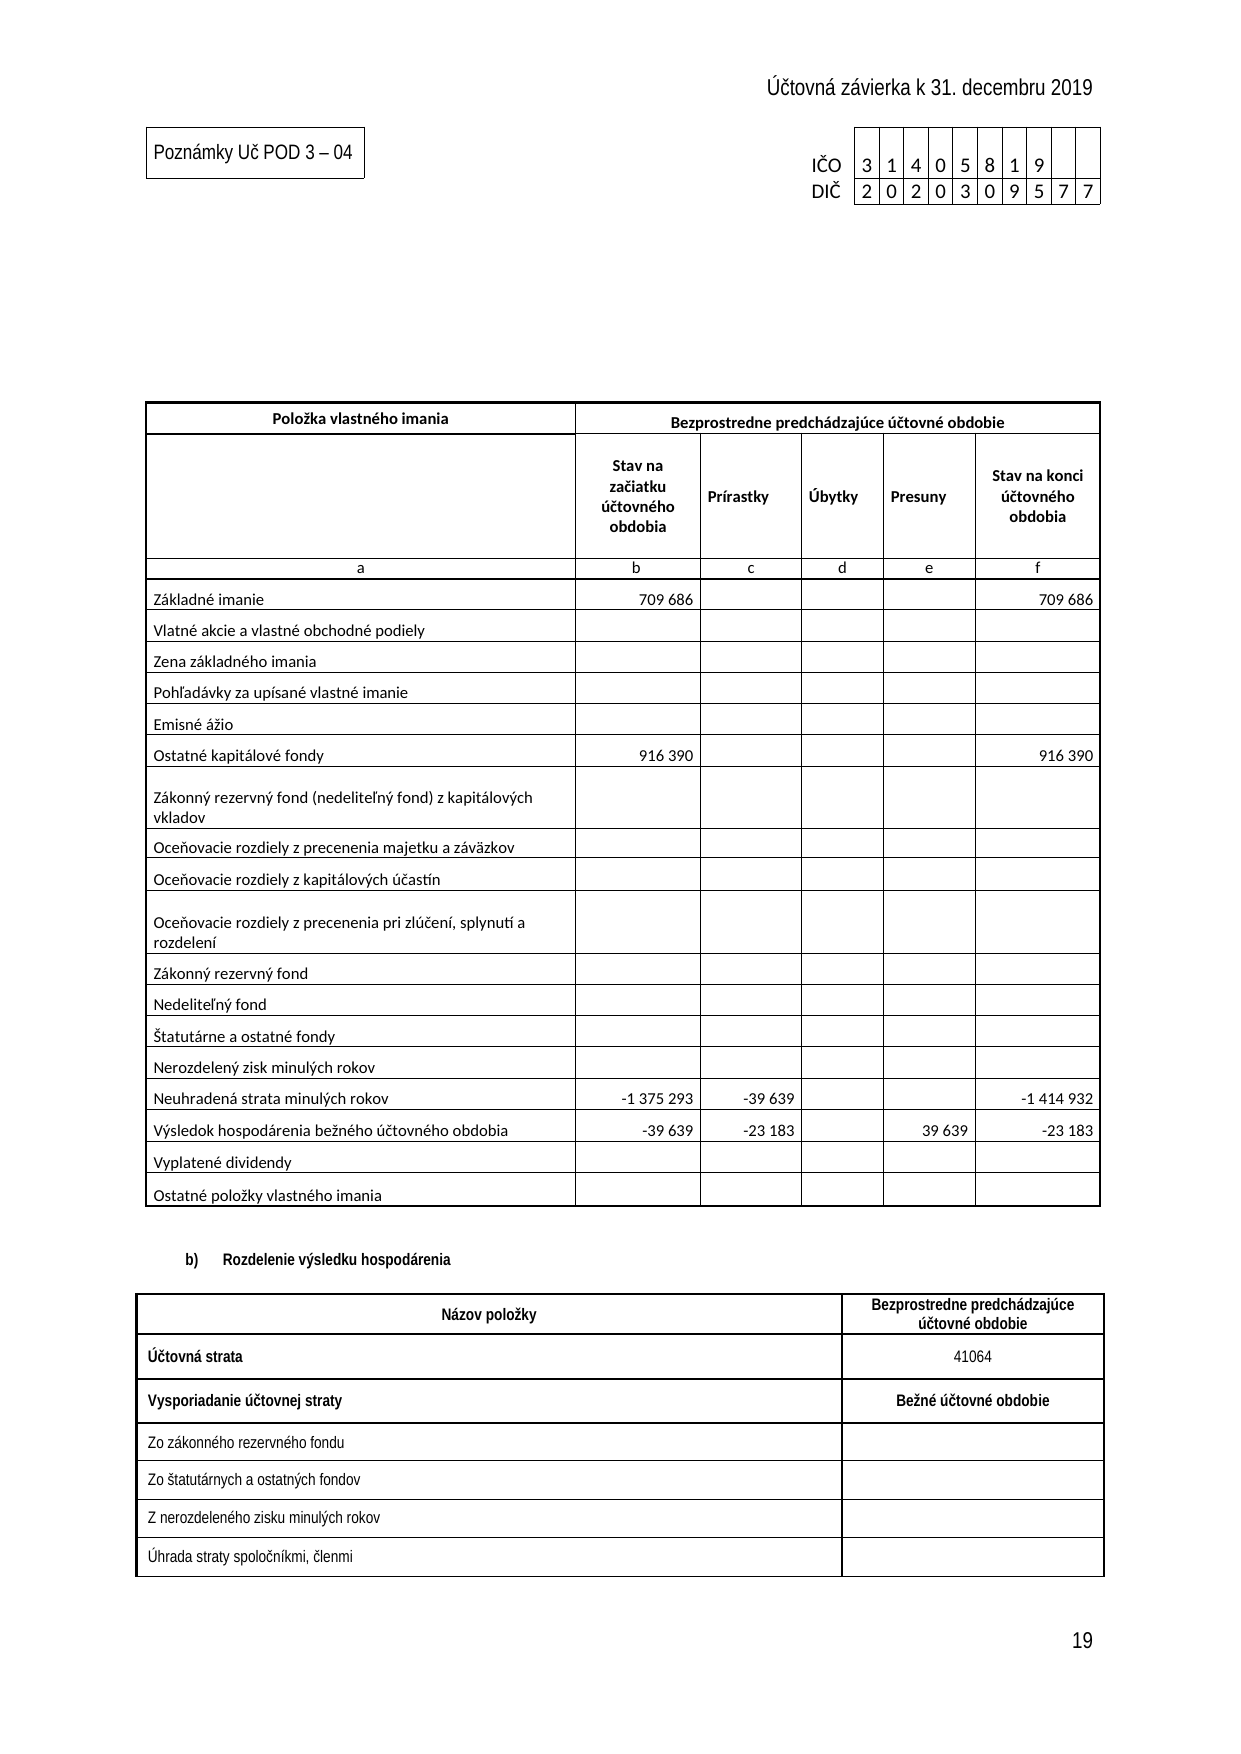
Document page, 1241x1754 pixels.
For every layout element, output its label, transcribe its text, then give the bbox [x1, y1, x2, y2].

table_cell 709 686 [576, 580, 700, 609]
table_cell [802, 891, 883, 952]
table_cell [701, 735, 801, 766]
table_cell [884, 704, 975, 734]
table_cell 916 390 [976, 735, 1099, 766]
table_cell [576, 858, 700, 890]
table_cell Emisné ážio [147, 704, 575, 734]
table_cell [701, 1016, 801, 1046]
table_header Bezprostredne predchádzajúce účtovné obdobie [576, 404, 1099, 433]
table_cell [802, 829, 883, 857]
table_cell [802, 642, 883, 672]
table_cell Účtovná strata [138, 1335, 841, 1377]
table_cell [802, 1173, 883, 1205]
table_cell [976, 891, 1099, 952]
table_cell [976, 704, 1099, 734]
table_cell [576, 891, 700, 952]
table_cell [701, 767, 801, 828]
table_cell Zákonný rezervný fond [147, 954, 575, 984]
table_cell [976, 1016, 1099, 1046]
table_cell Úbytky [802, 434, 883, 558]
table_cell [576, 1016, 700, 1046]
table_cell [802, 767, 883, 828]
table_cell [701, 858, 801, 890]
table_cell [884, 735, 975, 766]
table_cell [976, 1047, 1099, 1077]
table_cell [576, 954, 700, 984]
table_cell Nedeliteľný fond [147, 985, 575, 1015]
table_cell [976, 985, 1099, 1015]
table_cell Stav na začiatku účtovného obdobia [576, 434, 700, 558]
table_cell [802, 673, 883, 703]
table_cell Prírastky [701, 434, 801, 558]
table_cell [884, 891, 975, 952]
table_cell [802, 1142, 883, 1172]
table_cell [576, 673, 700, 703]
table_cell [976, 767, 1099, 828]
table_cell Zena základného imania [147, 642, 575, 672]
table_cell [701, 1173, 801, 1205]
table_cell 39 639 [884, 1110, 975, 1141]
table_cell Pohľadávky za upísané vlastné imanie [147, 673, 575, 703]
table_cell Vyplatené dividendy [147, 1142, 575, 1172]
table_cell Zo zákonného rezervného fondu [138, 1424, 841, 1460]
table_cell [884, 767, 975, 828]
table_cell 709 686 [976, 580, 1099, 609]
table_cell Oceňovacie rozdiely z precenenia majetku a záväzkov [147, 829, 575, 857]
table_cell [884, 642, 975, 672]
table_cell [884, 985, 975, 1015]
table_cell Bežné účtovné obdobie [843, 1380, 1103, 1422]
table_cell Oceňovacie rozdiely z kapitálových účastín [147, 858, 575, 890]
table_cell [976, 858, 1099, 890]
table_cell -1 375 293 [576, 1079, 700, 1109]
table_cell Ostatné položky vlastného imania [147, 1173, 575, 1205]
table_cell [884, 1016, 975, 1046]
table_cell Vysporiadanie účtovnej straty [138, 1380, 841, 1422]
table_cell [701, 610, 801, 641]
table_cell -23 183 [701, 1110, 801, 1141]
table_header Položka vlastného imania [147, 404, 575, 433]
table_cell [576, 1173, 700, 1205]
table_cell [701, 1142, 801, 1172]
table_cell [802, 735, 883, 766]
table_cell [802, 1047, 883, 1077]
table_cell [802, 704, 883, 734]
table_cell [701, 891, 801, 952]
table_cell Neuhradená strata minulých rokov [147, 1079, 575, 1109]
table_cell Presuny [884, 434, 975, 558]
table_cell Výsledok hospodárenia bežného účtovného obdobia [147, 1110, 575, 1141]
table_cell [576, 985, 700, 1015]
table_cell [976, 1142, 1099, 1172]
table_cell Štatutárne a ostatné fondy [147, 1016, 575, 1046]
table_cell [701, 1047, 801, 1077]
list Rozdelenie výsledku hospodárenia [185, 1250, 1093, 1269]
table_cell [884, 1142, 975, 1172]
table_cell [976, 829, 1099, 857]
table_cell [976, 642, 1099, 672]
table_cell Oceňovacie rozdiely z precenenia pri zlúčení, splynutí a rozdelení [147, 891, 575, 952]
table_cell Zo štatutárnych a ostatných fondov [138, 1461, 841, 1499]
table_cell Zákonný rezervný fond (nedeliteľný fond) z kapitálových vkladov [147, 767, 575, 828]
table_cell e [884, 559, 975, 578]
table_cell [802, 1016, 883, 1046]
table_cell -1 414 932 [976, 1079, 1099, 1109]
table_cell [701, 580, 801, 609]
table_cell [976, 610, 1099, 641]
table_cell -39 639 [576, 1110, 700, 1141]
table_cell [843, 1424, 1103, 1460]
table_cell [884, 610, 975, 641]
table_cell [802, 954, 883, 984]
table_cell [701, 704, 801, 734]
table_cell [802, 985, 883, 1015]
table_cell [701, 642, 801, 672]
table_cell [884, 1173, 975, 1205]
table_cell [976, 673, 1099, 703]
table_cell [576, 767, 700, 828]
table_cell Z nerozdeleného zisku minulých rokov [138, 1500, 841, 1537]
table_cell [884, 1047, 975, 1077]
table_cell [576, 610, 700, 641]
table_cell [802, 610, 883, 641]
table_cell [843, 1538, 1103, 1576]
table_cell [884, 829, 975, 857]
table_cell Ostatné kapitálové fondy [147, 735, 575, 766]
table_header Názov položky [138, 1295, 841, 1333]
table_cell Nerozdelený zisk minulých rokov [147, 1047, 575, 1077]
table_cell [576, 1047, 700, 1077]
table_cell [701, 985, 801, 1015]
table_cell d [802, 559, 883, 578]
table_cell [802, 1110, 883, 1141]
table_cell [884, 858, 975, 890]
table_cell [884, 580, 975, 609]
table_cell [802, 1079, 883, 1109]
table_cell [884, 673, 975, 703]
table_cell Stav na konci účtovného obdobia [976, 434, 1099, 558]
table_cell Úhrada straty spoločníkmi, členmi [138, 1538, 841, 1576]
table_header Bezprostredne predchádzajúce účtovné obdobie [843, 1295, 1103, 1333]
table_cell [843, 1461, 1103, 1499]
table_cell [701, 954, 801, 984]
table_cell [884, 954, 975, 984]
table_cell [802, 858, 883, 890]
table_cell [802, 580, 883, 609]
table_cell 916 390 [576, 735, 700, 766]
table_cell Vlatné akcie a vlastné obchodné podiely [147, 610, 575, 641]
table_cell a [147, 559, 575, 578]
table_cell [576, 642, 700, 672]
table_cell 41064 [843, 1335, 1103, 1377]
table_cell [701, 673, 801, 703]
table_cell [976, 1173, 1099, 1205]
table_cell [576, 1142, 700, 1172]
table_cell b [576, 559, 700, 578]
table_cell c [701, 559, 801, 578]
table_cell [147, 435, 575, 558]
table_cell [576, 829, 700, 857]
table_cell -23 183 [976, 1110, 1099, 1141]
table_cell [576, 704, 700, 734]
table_cell [976, 954, 1099, 984]
table_cell [701, 829, 801, 857]
table_cell -39 639 [701, 1079, 801, 1109]
table_cell [884, 1079, 975, 1109]
table_cell f [976, 559, 1099, 578]
table_cell [843, 1500, 1103, 1537]
table_cell Základné imanie [147, 580, 575, 609]
